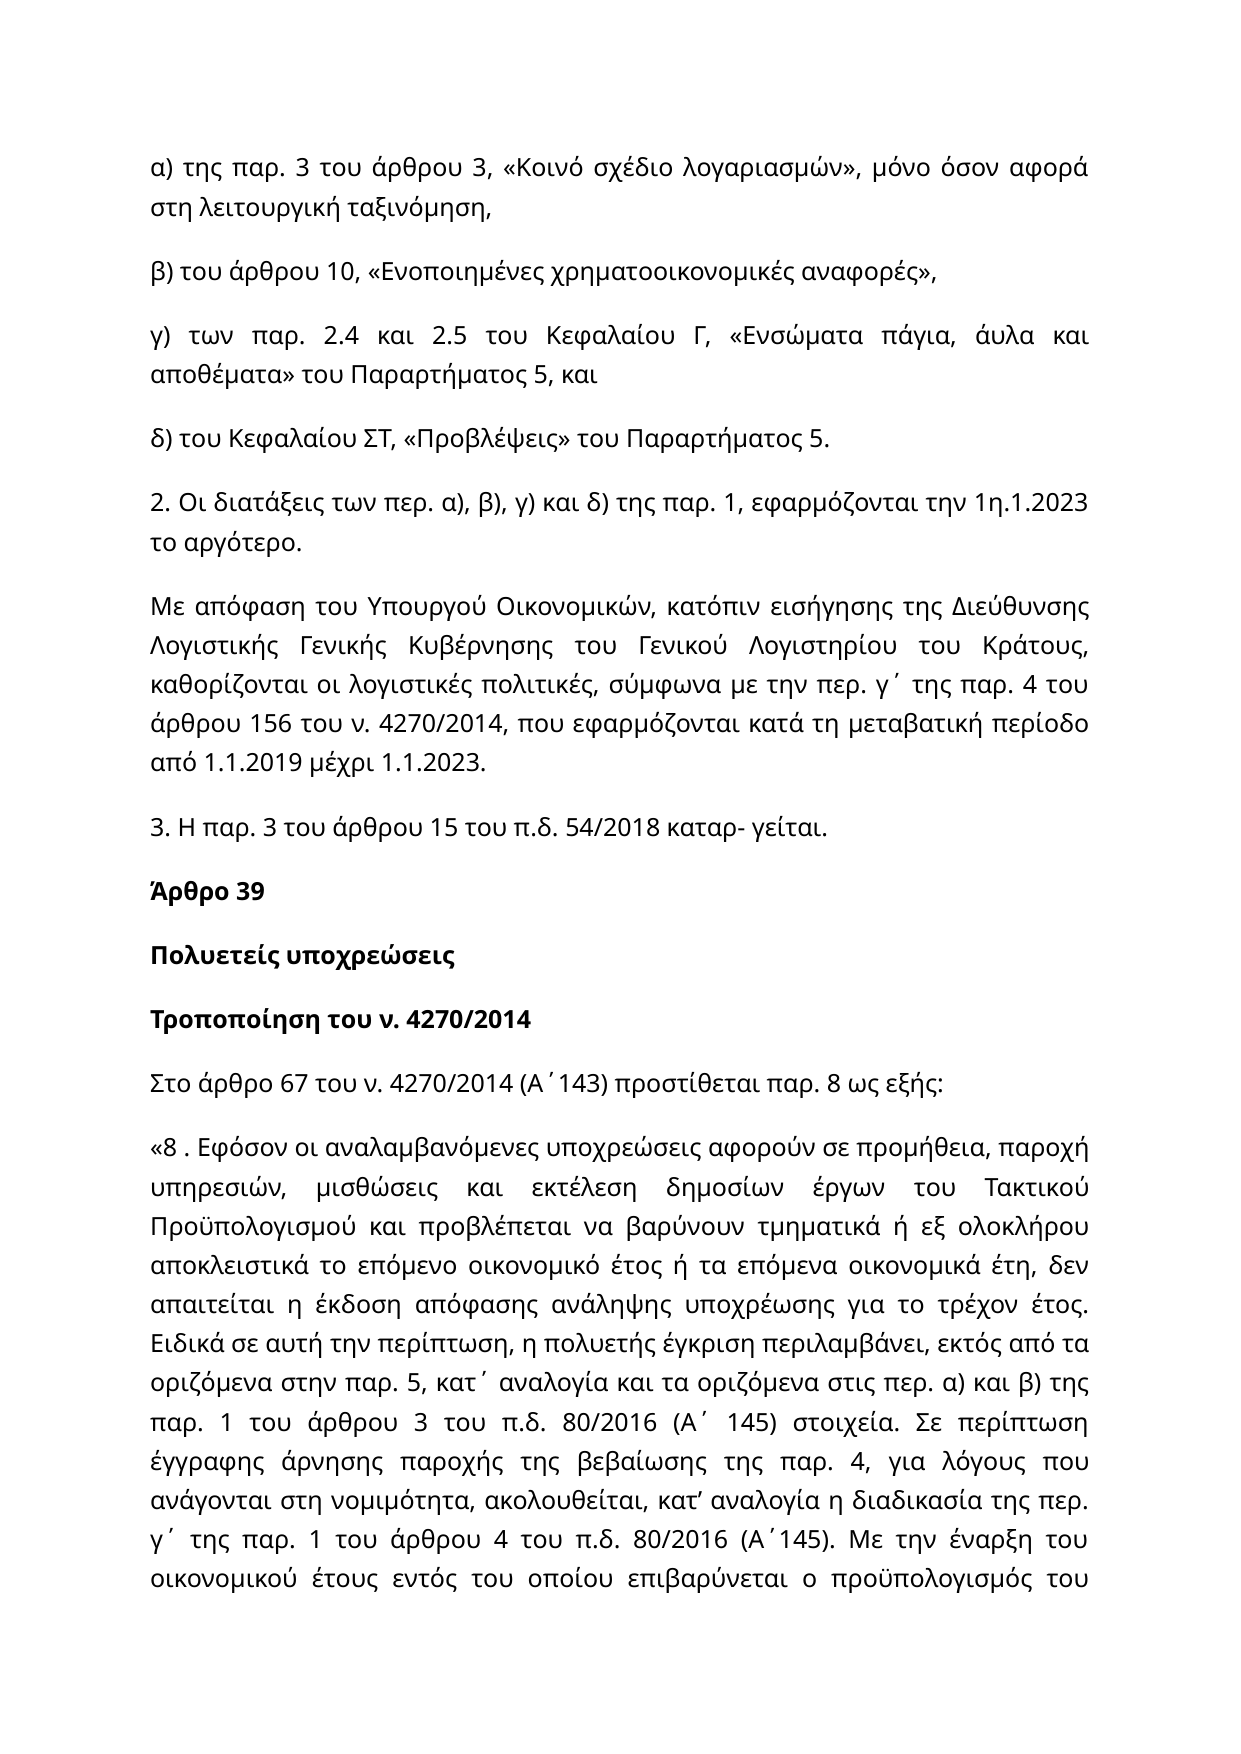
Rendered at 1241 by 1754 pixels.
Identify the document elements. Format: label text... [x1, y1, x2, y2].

text Άρθρο 39 [150, 873, 1090, 907]
text 2. Οι διατάξεις των περ. α), β), γ) και δ) της παρ. 1, εφαρμόζονται την 1η.1.2023 το αργότερο. [150, 485, 1090, 558]
text γ) των παρ. 2.4 και 2.5 του Κεφαλαίου Γ, «Ενσώματα πάγια, άυλα και αποθέματα» του Παραρτήματος 5, και [150, 317, 1090, 391]
text δ) του Κεφαλαίου ΣΤ, «Προβλέψεις» του Παραρτήματος 5. [150, 421, 1090, 455]
text α) της παρ. 3 του άρθρου 3, «Κοινό σχέδιο λογαριασμών», μόνο όσον αφορά στη λειτουργική ταξινόμηση, [150, 150, 1090, 223]
text Με απόφαση του Υπουργού Οικονομικών, κατόπιν εισήγησης της Διεύθυνσης Λογιστικής Γενικής Κυβέρνησης του Γενικού Λογιστηρίου του Κράτους, καθορίζονται οι λογιστικές πολιτικές, σύμφωνα με την περ. γ΄ της παρ. 4 του άρθρου 156 του ν. 4270/2014, που εφαρμόζονται κατά τη μεταβατική περίοδο από 1.1.2019 μέχρι 1.1.2023. [150, 588, 1090, 779]
text β) του άρθρου 10, «Ενοποιημένες χρηματοοικονομικές αναφορές», [150, 253, 1090, 287]
text Πολυετείς υποχρεώσεις [150, 937, 1090, 972]
text Τροποποίηση του ν. 4270/2014 [150, 1002, 1090, 1036]
text «8 . Εφόσον οι αναλαμβανόμενες υποχρεώσεις αφορούν σε προμήθεια, παροχή υπηρεσιών, μισθώσεις και εκτέλεση δημοσίων έργων του Τακτικού Προϋπολογισμού και προβλέπεται να βαρύνουν τμηματικά ή εξ ολοκλήρου αποκλειστικά το επόμενο οικονομικό έτος ή τα επόμενα οικονομικά έτη, δεν απαιτείται η έκδοση απόφασης ανάληψης υποχρέωσης για το τρέχον έτος. Ειδικά σε αυτή την περίπτωση, η πολυετής έγκριση περιλαμβάνει, εκτός από τα οριζόμενα στην παρ. 5, κατ΄ αναλογία και τα οριζόμενα στις περ. α) και β) της παρ. 1 του άρθρου 3 του π.δ. 80/2016 (Α΄ 145) στοιχεία. Σε περίπτωση έγγραφης άρνησης παροχής της βεβαίωσης της παρ. 4, για λόγους που ανάγονται στη νομιμότητα, ακολουθείται, κατ’ αναλογία η διαδικασία της περ. γ΄ της παρ. 1 του άρθρου 4 του π.δ. 80/2016 (Α΄145). Με την έναρξη του οικονομικού έτους εντός του οποίου επιβαρύνεται ο προϋπολογισμός του [150, 1130, 1090, 1595]
text 3. Η παρ. 3 του άρθρου 15 του π.δ. 54/2018 καταρ- γείται. [150, 809, 1090, 843]
text Στο άρθρο 67 του ν. 4270/2014 (Α΄143) προστίθεται παρ. 8 ως εξής: [150, 1066, 1090, 1100]
